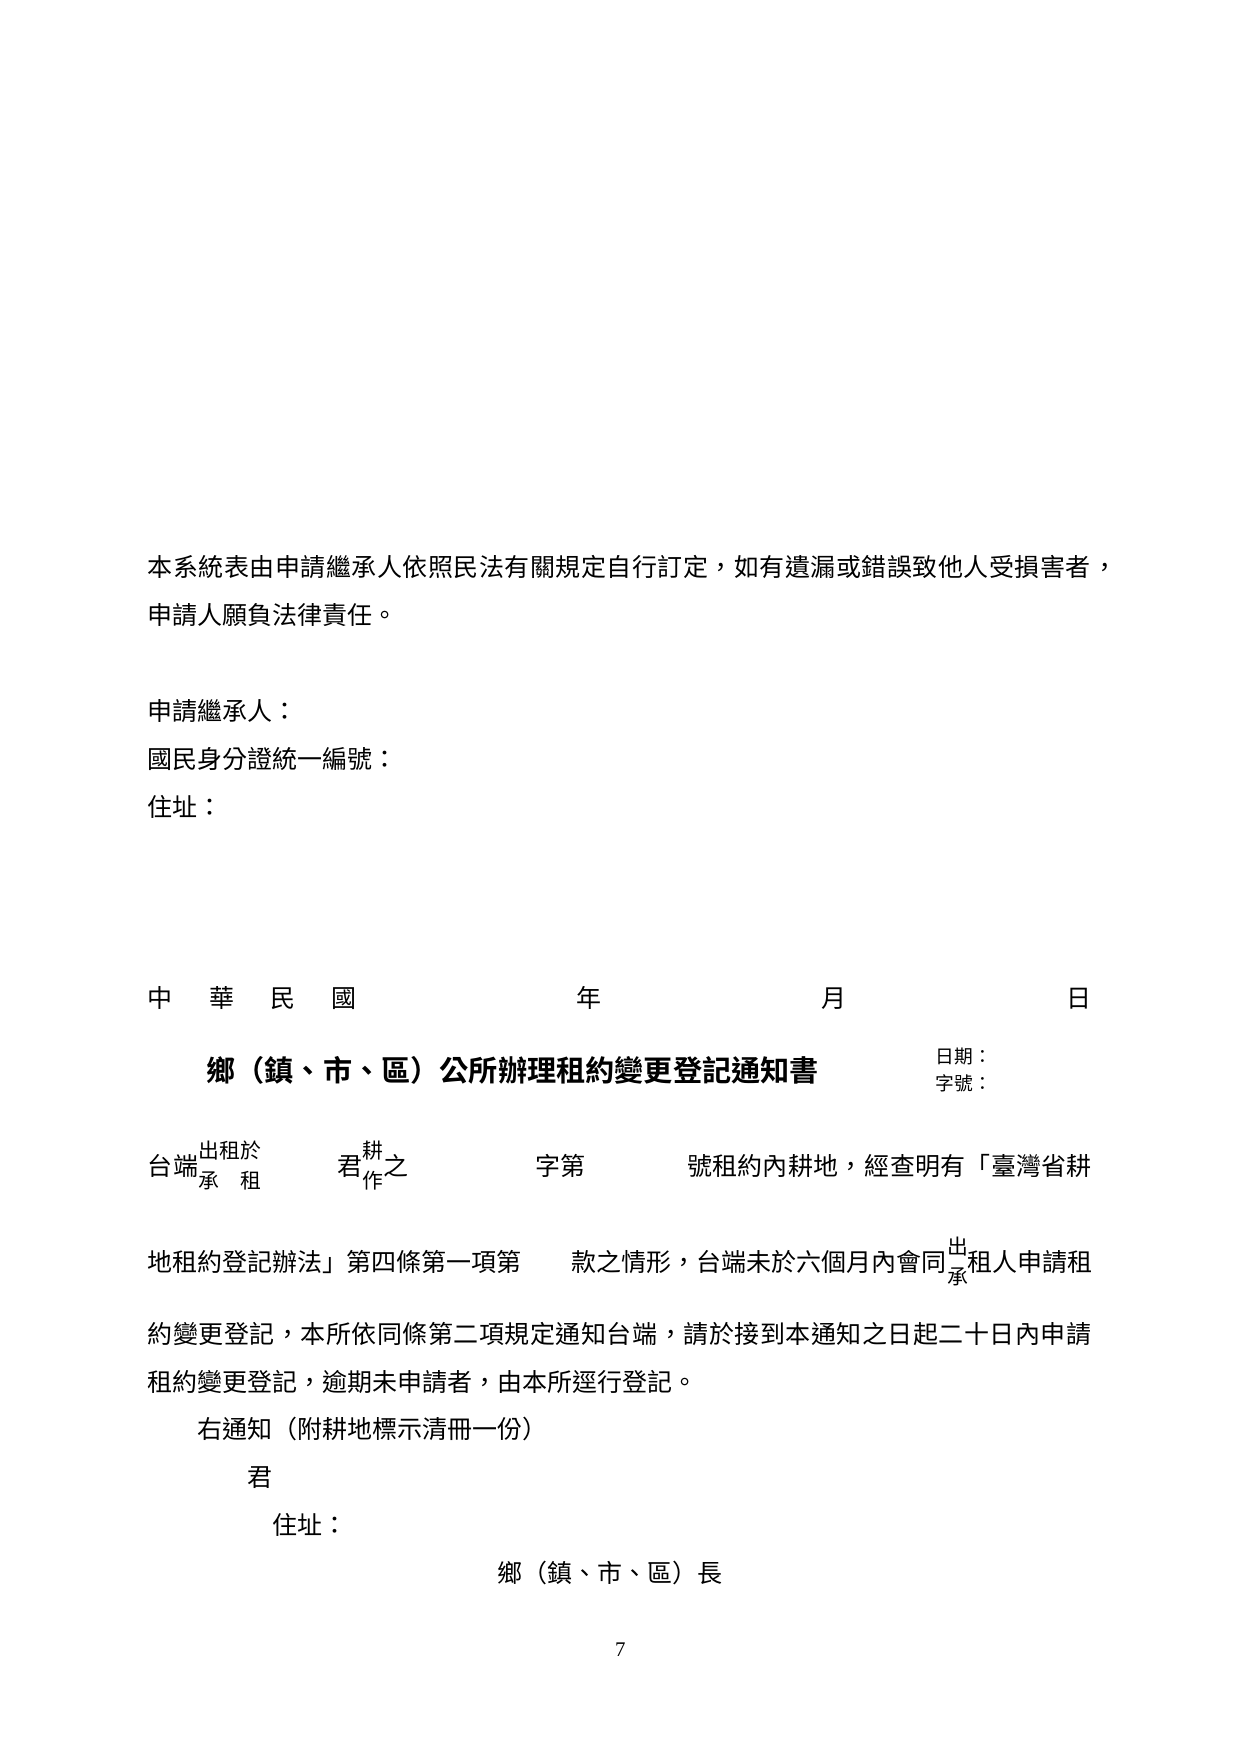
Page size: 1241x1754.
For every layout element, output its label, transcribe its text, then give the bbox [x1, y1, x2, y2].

text 右通知（附耕地標示清冊一份） [148, 1404, 1092, 1452]
text 鄉（鎮、市、區）公所辦理租約變更登記通知書 日期：字號： [148, 1021, 1092, 1117]
text 君 [148, 1452, 1092, 1500]
text 住址： [148, 1500, 1092, 1548]
text 台端出租於承 租 君耕作 之 字第 號租約內耕地，經查明有「臺灣省耕地租約登記辦法」第四條第一項第 款之情形，台端未於六個月內會同出承租人申請租約變更登記，本所依同條第二項規定通知台端，請於接到本通知之日起二十日內申請租約變更登記，逾期未申請者，由本所逕行登記。 [148, 1117, 1092, 1404]
text 鄉（鎮、市、區）長 [148, 1548, 1092, 1596]
text 住址： [148, 781, 1092, 829]
text 中華民國 年 月 日 [148, 973, 1092, 1021]
text 申請繼承人： [148, 685, 1092, 733]
text 國民身分證統一編號： [148, 733, 1092, 781]
text 本系統表由申請繼承人依照民法有關規定自行訂定，如有遺漏或錯誤致他人受損害者，申請人願負法律責任。 [148, 542, 1092, 637]
